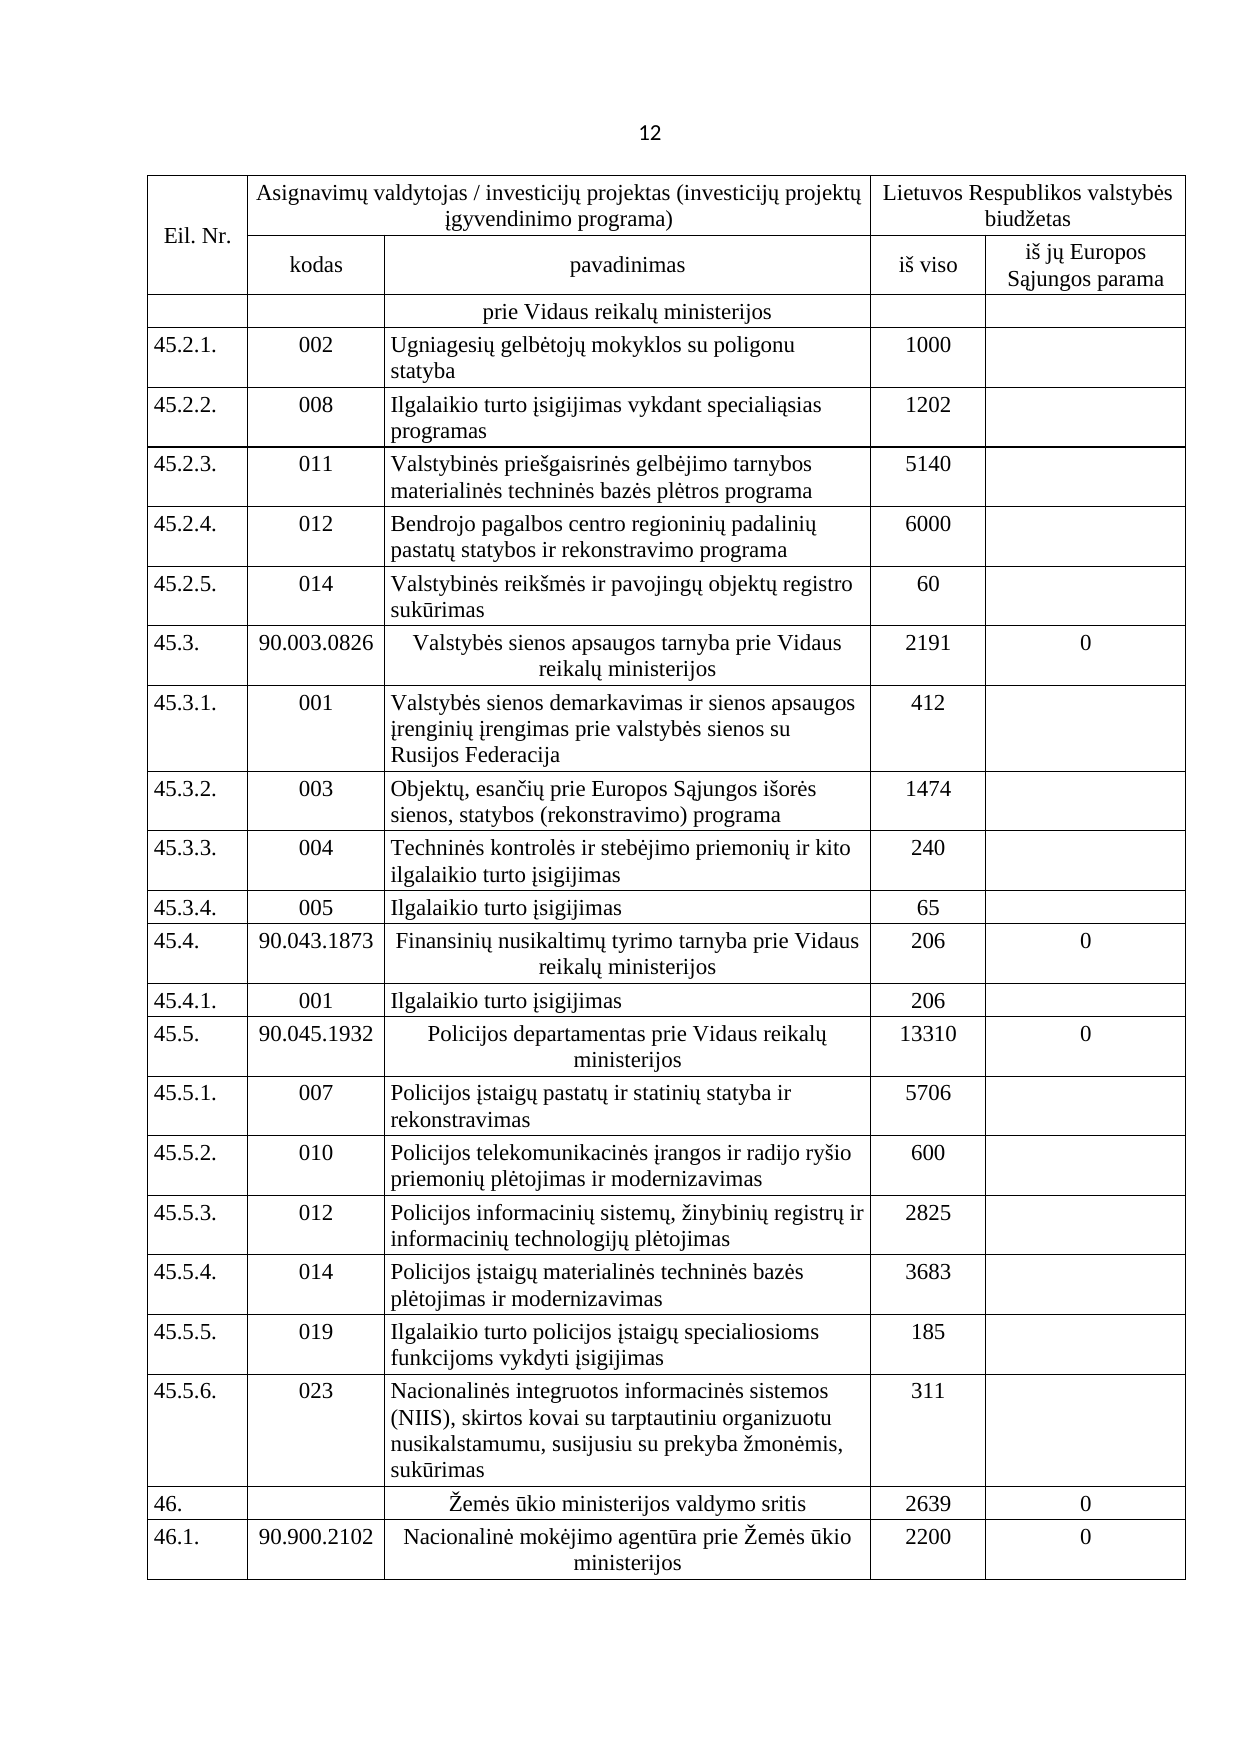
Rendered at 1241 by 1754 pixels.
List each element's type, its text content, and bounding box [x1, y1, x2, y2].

table_cell 206 [871, 924, 985, 983]
table_cell Valstybės sienos apsaugos tarnyba prie Vidaus reikalų ministerijos [385, 626, 870, 685]
table_cell [986, 328, 1185, 387]
table_cell 45.2.1. [148, 328, 247, 387]
table_cell 0 [986, 1017, 1185, 1076]
table_cell 0 [986, 1520, 1185, 1578]
table_cell 5140 [871, 448, 985, 506]
table_cell Objektų, esančių prie Europos Sąjungos išorės sienos, statybos (rekonstravimo) programa [385, 772, 870, 830]
table_cell Valstybinės priešgaisrinės gelbėjimo tarnybos materialinės techninės bazės plėtros programa [385, 448, 870, 506]
table_cell 007 [248, 1077, 384, 1135]
table_cell pavadinimas [385, 236, 870, 294]
table_cell 023 [248, 1375, 384, 1486]
table_cell 0 [986, 924, 1185, 983]
table_cell Ugniagesių gelbėtojų mokyklos su poligonu statyba [385, 328, 870, 387]
table_cell [986, 831, 1185, 890]
table_cell Ilgalaikio turto policijos įstaigų specialiosioms funkcijoms vykdyti įsigijimas [385, 1315, 870, 1373]
table_cell 011 [248, 448, 384, 506]
table_cell 001 [248, 686, 384, 771]
table_cell 1202 [871, 388, 985, 446]
table_cell 206 [871, 984, 985, 1016]
table_cell 3683 [871, 1255, 985, 1314]
table_cell 46.1. [148, 1520, 247, 1578]
table_cell [871, 295, 985, 327]
table_cell [986, 388, 1185, 446]
table_cell prie Vidaus reikalų ministerijos [385, 295, 870, 327]
table_cell 45.4. [148, 924, 247, 983]
table_header Lietuvos Respublikos valstybės biudžetas [871, 176, 1185, 234]
table_cell [986, 686, 1185, 771]
table_cell 45.5.1. [148, 1077, 247, 1135]
table_cell Ilgalaikio turto įsigijimas [385, 984, 870, 1016]
table_cell Žemės ūkio ministerijos valdymo sritis [385, 1487, 870, 1519]
table_cell 13310 [871, 1017, 985, 1076]
table_cell [248, 1487, 384, 1519]
table_cell iš viso [871, 236, 985, 294]
table_cell 90.003.0826 [248, 626, 384, 685]
table_cell 45.2.5. [148, 567, 247, 625]
table_cell 45.3.2. [148, 772, 247, 830]
table_cell 2200 [871, 1520, 985, 1578]
table_cell Nacionalinė mokėjimo agentūra prie Žemės ūkio ministerijos [385, 1520, 870, 1578]
table_cell [986, 295, 1185, 327]
table_cell 45.2.2. [148, 388, 247, 446]
table_cell [148, 295, 247, 327]
table_cell 45.3.4. [148, 891, 247, 923]
table_cell 45.3.1. [148, 686, 247, 771]
table_cell 012 [248, 1196, 384, 1254]
table_cell 311 [871, 1375, 985, 1486]
table_cell Policijos įstaigų pastatų ir statinių statyba ir rekonstravimas [385, 1077, 870, 1135]
table_cell 45.5.6. [148, 1375, 247, 1486]
table_cell 45.5.2. [148, 1136, 247, 1195]
table_cell Nacionalinės integruotos informacinės sistemos (NIIS), skirtos kovai su tarptautiniu organizuotu nusikalstamumu, susijusiu su prekyba žmonėmis, sukūrimas [385, 1375, 870, 1486]
table_cell 5706 [871, 1077, 985, 1135]
table_cell [986, 1136, 1185, 1195]
table_cell Valstybės sienos demarkavimas ir sienos apsaugos įrenginių įrengimas prie valstybės sienos su Rusijos Federacija [385, 686, 870, 771]
table_cell 012 [248, 507, 384, 566]
table_cell 2191 [871, 626, 985, 685]
table_cell 45.3.3. [148, 831, 247, 890]
table_cell Bendrojo pagalbos centro regioninių padalinių pastatų statybos ir rekonstravimo programa [385, 507, 870, 566]
table_cell Valstybinės reikšmės ir pavojingų objektų registro sukūrimas [385, 567, 870, 625]
table_cell 010 [248, 1136, 384, 1195]
table_cell 0 [986, 1487, 1185, 1519]
table_cell 014 [248, 567, 384, 625]
table_cell 45.3. [148, 626, 247, 685]
table_cell 600 [871, 1136, 985, 1195]
table_cell Policijos informacinių sistemų, žinybinių registrų ir informacinių technologijų plėtojimas [385, 1196, 870, 1254]
table_cell 90.043.1873 [248, 924, 384, 983]
table_cell kodas [248, 236, 384, 294]
table_cell 001 [248, 984, 384, 1016]
table_cell 2825 [871, 1196, 985, 1254]
table_cell 65 [871, 891, 985, 923]
table_cell [986, 891, 1185, 923]
table_cell Policijos telekomunikacinės įrangos ir radijo ryšio priemonių plėtojimas ir modernizavimas [385, 1136, 870, 1195]
table_cell 1000 [871, 328, 985, 387]
table_cell 008 [248, 388, 384, 446]
table_cell [986, 567, 1185, 625]
table_cell 2639 [871, 1487, 985, 1519]
table_cell 90.900.2102 [248, 1520, 384, 1578]
table_cell 45.4.1. [148, 984, 247, 1016]
table_cell 90.045.1932 [248, 1017, 384, 1076]
table_cell 014 [248, 1255, 384, 1314]
table_cell [986, 1255, 1185, 1314]
table_cell 185 [871, 1315, 985, 1373]
table_cell [986, 507, 1185, 566]
table_cell 003 [248, 772, 384, 830]
table_header Eil. Nr. [148, 176, 247, 294]
table_cell 005 [248, 891, 384, 923]
table_cell 60 [871, 567, 985, 625]
table_cell 019 [248, 1315, 384, 1373]
table_cell [986, 1077, 1185, 1135]
table_cell Finansinių nusikaltimų tyrimo tarnyba prie Vidaus reikalų ministerijos [385, 924, 870, 983]
table_cell Policijos departamentas prie Vidaus reikalų ministerijos [385, 1017, 870, 1076]
table_cell 45.2.4. [148, 507, 247, 566]
table_cell iš jų Europos Sąjungos parama [986, 236, 1185, 294]
table_cell 45.2.3. [148, 448, 247, 506]
table_cell Techninės kontrolės ir stebėjimo priemonių ir kito ilgalaikio turto įsigijimas [385, 831, 870, 890]
table_cell 1474 [871, 772, 985, 830]
table_cell [986, 1196, 1185, 1254]
table_cell Ilgalaikio turto įsigijimas [385, 891, 870, 923]
table_cell Ilgalaikio turto įsigijimas vykdant specialiąsias programas [385, 388, 870, 446]
table_cell [986, 448, 1185, 506]
table_cell 46. [148, 1487, 247, 1519]
table_cell [986, 772, 1185, 830]
table_cell 004 [248, 831, 384, 890]
table_cell [986, 984, 1185, 1016]
table_cell 6000 [871, 507, 985, 566]
table_cell Policijos įstaigų materialinės techninės bazės plėtojimas ir modernizavimas [385, 1255, 870, 1314]
table_cell [986, 1315, 1185, 1373]
table_cell 412 [871, 686, 985, 771]
table_cell [986, 1375, 1185, 1486]
table_cell 45.5.5. [148, 1315, 247, 1373]
table_cell 45.5.4. [148, 1255, 247, 1314]
table_cell 002 [248, 328, 384, 387]
table_cell 45.5.3. [148, 1196, 247, 1254]
table_cell [248, 295, 384, 327]
table_cell 45.5. [148, 1017, 247, 1076]
table_header Asignavimų valdytojas / investicijų projektas (investicijų projektų įgyvendinimo programa) [248, 176, 870, 234]
table_cell 0 [986, 626, 1185, 685]
table_cell 240 [871, 831, 985, 890]
